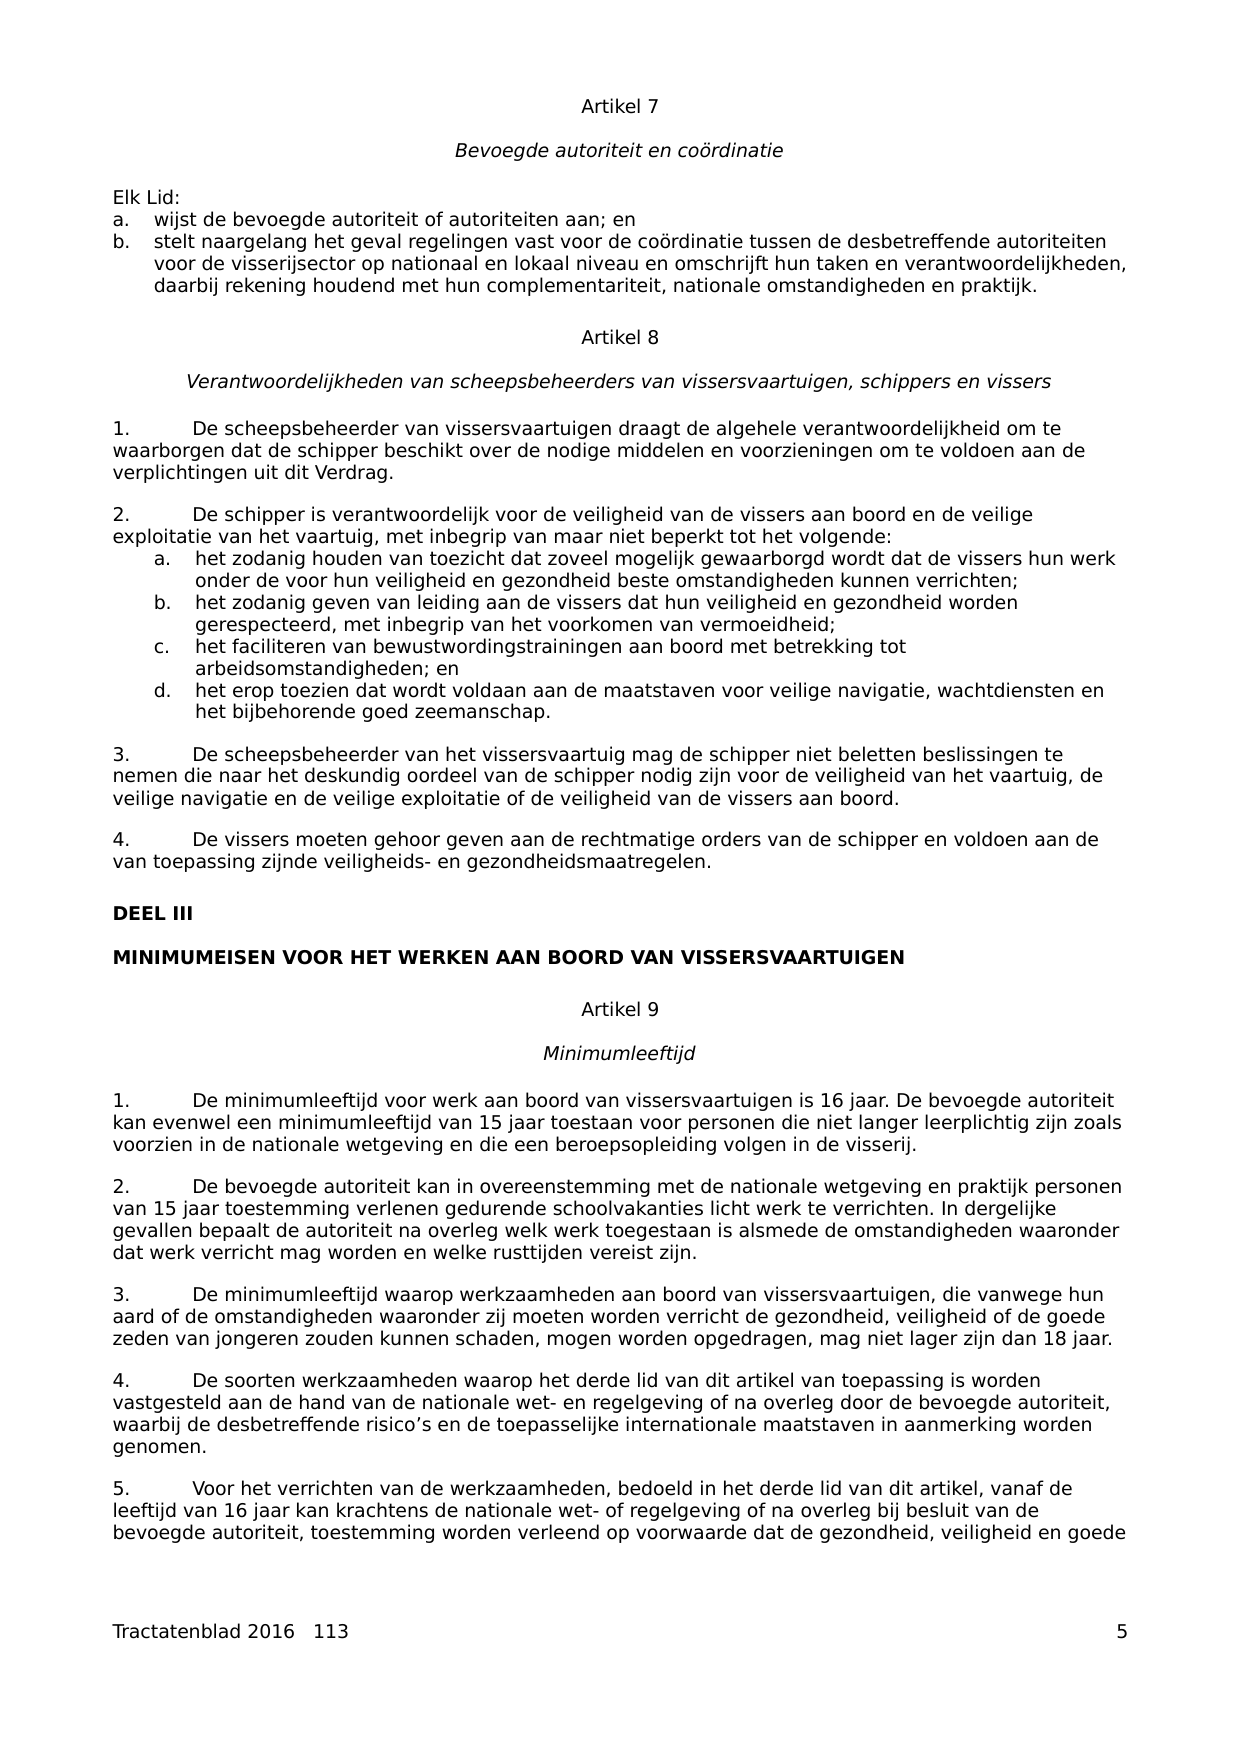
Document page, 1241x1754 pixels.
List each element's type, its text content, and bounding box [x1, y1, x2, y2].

text 1. De minimumleeftijd voor werk aan boord van vissersvaartuigen is 16 jaar. De bevoegde autoriteit kan evenwel een minimumleeftijd van 15 jaar toestaan voor personen die niet langer leerplichtig zijn zoals voorzien in de nationale wetgeving en die een beroepsopleiding volgen in de visserij. [112, 1090, 1128, 1156]
text 4. De soorten werkzaamheden waarop het derde lid van dit artikel van toepassing is worden vastgesteld aan de hand van de nationale wet- en regelgeving of na overleg door de bevoegde autoriteit, waarbij de desbetreffende risico’s en de toepasselijke internationale maatstaven in aanmerking worden genomen. [112, 1370, 1128, 1458]
text 5. Voor het verrichten van de werkzaamheden, bedoeld in het derde lid van dit artikel, vanaf de leeftijd van 16 jaar kan krachtens de nationale wet- of regelgeving of na overleg bij besluit van de bevoegde autoriteit, toestemming worden verleend op voorwaarde dat de gezondheid, veiligheid en goede [112, 1478, 1128, 1544]
text 2. De bevoegde autoriteit kan in overeenstemming met de nationale wetgeving en praktijk personen van 15 jaar toestemming verlenen gedurende schoolvakanties licht werk te verrichten. In dergelijke gevallen bepaalt de autoriteit na overleg welk werk toegestaan is alsmede de omstandigheden waaronder dat werk verricht mag worden en welke rusttijden vereist zijn. [112, 1176, 1128, 1264]
text a. het zodanig houden van toezicht dat zoveel mogelijk gewaarborgd wordt dat de vissers hun werk onder de voor hun veiligheid en gezondheid beste omstandigheden kunnen verrichten; [153, 548, 1128, 592]
text 1. De scheepsbeheerder van vissersvaartuigen draagt de algehele verantwoordelijkheid om te waarborgen dat de schipper beschikt over de nodige middelen en voorzieningen om te voldoen aan de verplichtingen uit dit Verdrag. [112, 418, 1128, 484]
text 3. De scheepsbeheerder van het vissersvaartuig mag de schipper niet beletten beslissingen te nemen die naar het deskundig oordeel van de schipper nodig zijn voor de veiligheid van het vaartuig, de veilige navigatie en de veilige exploitatie of de veiligheid van de vissers aan boord. [112, 743, 1128, 809]
text c. het faciliteren van bewustwordingstrainingen aan boord met betrekking tot arbeidsomstandigheden; en [153, 636, 1128, 679]
text b. het zodanig geven van leiding aan de vissers dat hun veiligheid en gezondheid worden gerespecteerd, met inbegrip van het voorkomen van vermoeidheid; [153, 592, 1128, 636]
text d. het erop toezien dat wordt voldaan aan de maatstaven voor veilige navigatie, wachtdiensten en het bijbehorende goed zeemanschap. [153, 679, 1128, 723]
subtitle DEEL III MINIMUMEISEN VOOR HET WERKEN AAN BOORD VAN VISSERSVAARTUIGEN [112, 903, 1128, 969]
subtitle Artikel 9 Minimumleeftijd [112, 999, 1128, 1065]
text 3. De minimumleeftijd waarop werkzaamheden aan boord van vissersvaartuigen, die vanwege hun aard of de omstandigheden waaronder zij moeten worden verricht de gezondheid, veiligheid of de goede zeden van jongeren zouden kunnen schaden, mogen worden opgedragen, mag niet lager zijn dan 18 jaar. [112, 1284, 1128, 1350]
subtitle Artikel 8 Verantwoordelijkheden van scheepsbeheerders van vissersvaartuigen, schippers en vissers [112, 327, 1128, 393]
text b. stelt naargelang het geval regelingen vast voor de coördinatie tussen de desbetreffende autoriteiten voor de visserijsector op nationaal en lokaal niveau en omschrijft hun taken en verantwoordelijkheden, daarbij rekening houdend met hun complementariteit, nationale omstandigheden en praktijk. [112, 231, 1128, 297]
subtitle Artikel 7 Bevoegde autoriteit en coördinatie [112, 96, 1128, 162]
text Elk Lid: [112, 187, 1128, 209]
text 2. De schipper is verantwoordelijk voor de veiligheid van de vissers aan boord en de veilige exploitatie van het vaartuig, met inbegrip van maar niet beperkt tot het volgende: [112, 504, 1128, 548]
text 4. De vissers moeten gehoor geven aan de rechtmatige orders van de schipper en voldoen aan de van toepassing zijnde veiligheids- en gezondheidsmaatregelen. [112, 829, 1128, 873]
text a. wijst de bevoegde autoriteit of autoriteiten aan; en [112, 209, 1128, 231]
